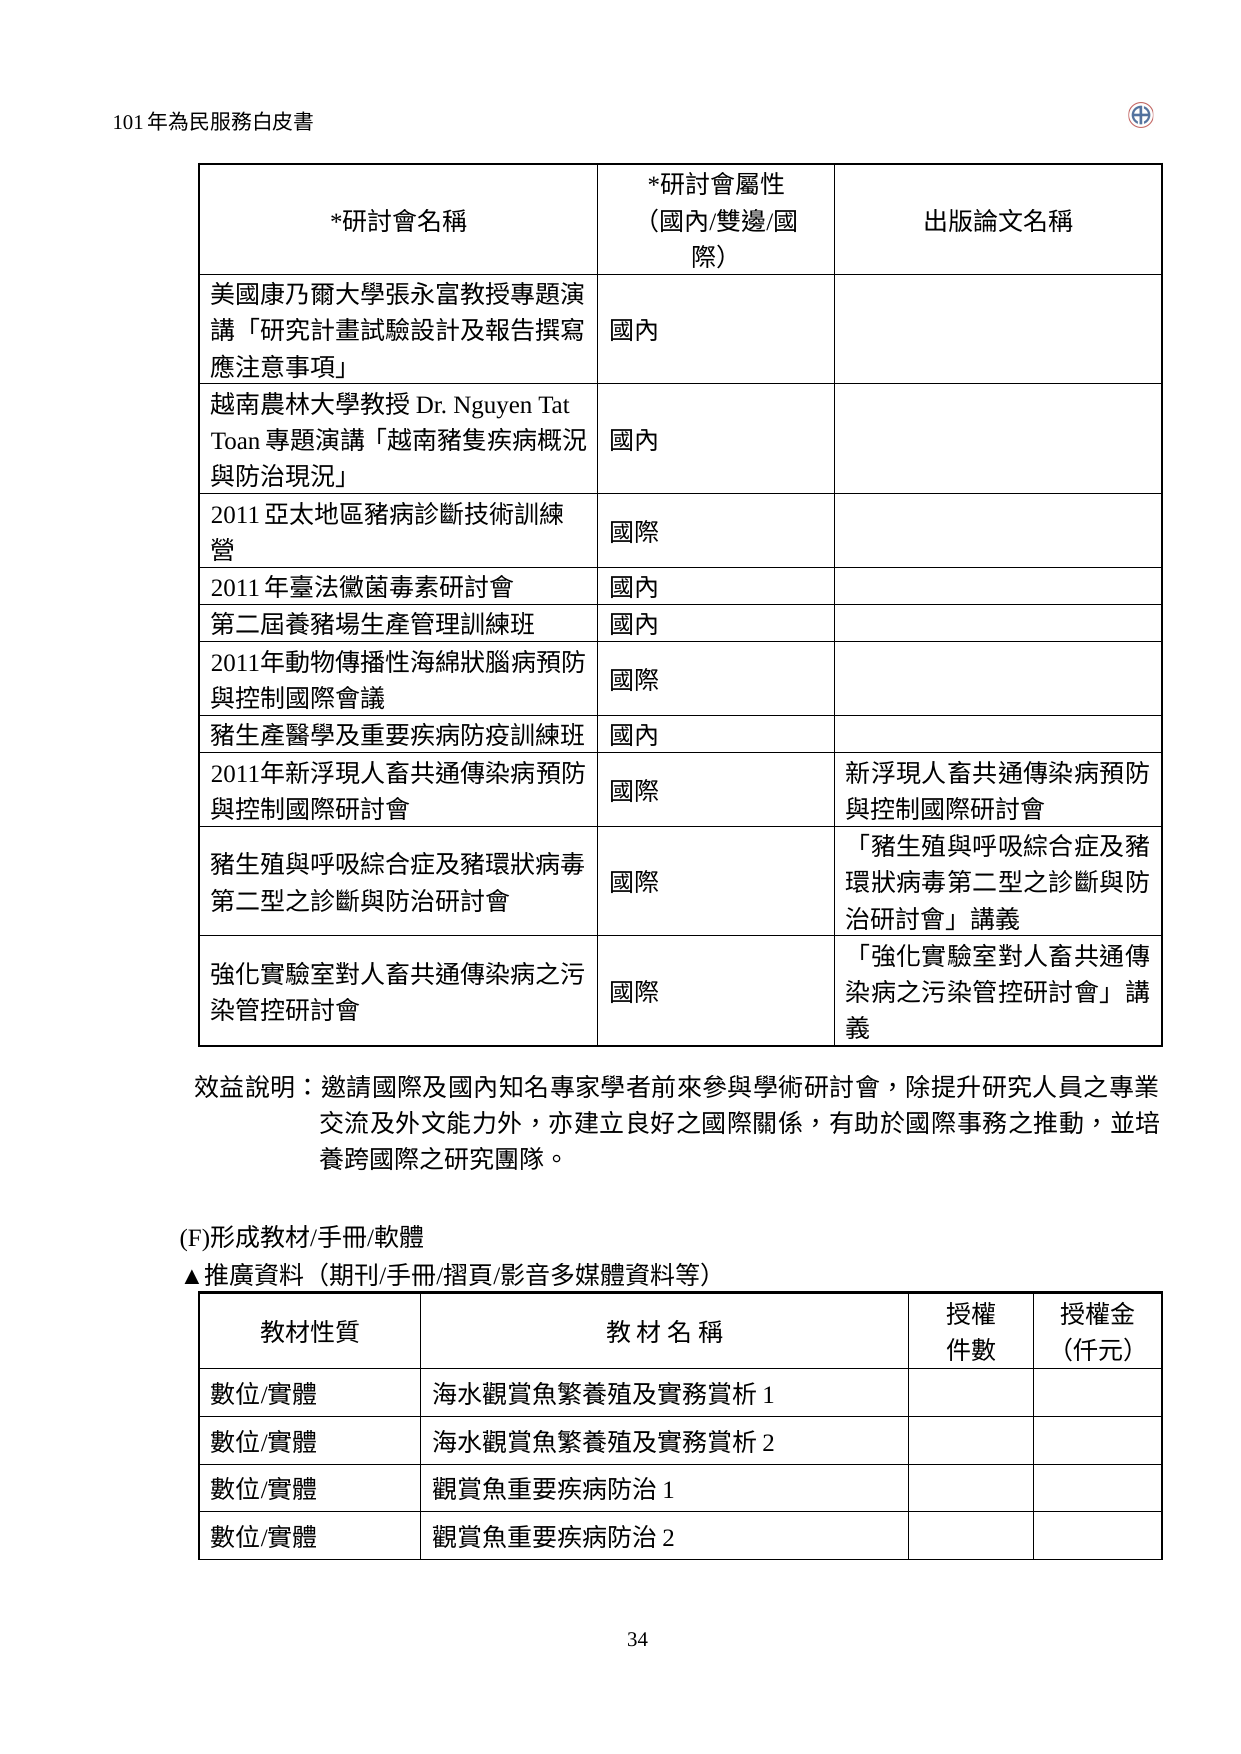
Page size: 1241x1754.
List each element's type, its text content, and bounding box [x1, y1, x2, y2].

table_cell 「強化實驗室對人畜共通傳染病之污染管控研討會」講義 [835, 936, 1161, 1045]
table_cell 觀賞魚重要疾病防治2 [421, 1512, 908, 1559]
table_cell 豬生產醫學及重要疾病防疫訓練班 [200, 716, 597, 752]
table_cell 國內 [598, 568, 834, 604]
table_cell 國內 [598, 275, 834, 383]
table_cell 國內 [598, 605, 834, 641]
table_cell [835, 494, 1161, 567]
table_cell 美國康乃爾大學張永富教授專題演講「研究計畫試驗設計及報告撰寫應注意事項」 [200, 275, 597, 383]
table_header *研討會屬性 （國內/雙邊/國際） [598, 165, 834, 273]
table_cell [1034, 1417, 1161, 1463]
table_cell 國際 [598, 936, 834, 1045]
table_cell [835, 384, 1161, 493]
table_header 出版論文名稱 [835, 165, 1161, 273]
text ▲推廣資料（期刊/手冊/摺頁/影音多媒體資料等） [179, 1255, 1162, 1291]
table_cell 國際 [598, 753, 834, 826]
table_cell [835, 642, 1161, 715]
table_cell [835, 605, 1161, 641]
table_cell [835, 568, 1161, 604]
table_cell 數位/實體 [200, 1369, 420, 1416]
table_cell [835, 275, 1161, 383]
table_cell 海水觀賞魚繁養殖及實務賞析1 [421, 1369, 908, 1416]
table_header 授權 件數 [909, 1294, 1033, 1368]
table_cell 國內 [598, 716, 834, 752]
table_header 授權金 （仟元） [1034, 1294, 1161, 1368]
table_cell [909, 1512, 1033, 1559]
table_header *研討會名稱 [200, 165, 597, 273]
table_header 教材性質 [200, 1294, 420, 1368]
table_cell 2011年動物傳播性海綿狀腦病預防與控制國際會議 [200, 642, 597, 715]
table_cell 海水觀賞魚繁養殖及實務賞析2 [421, 1417, 908, 1463]
table_cell 豬生殖與呼吸綜合症及豬環狀病毒第二型之診斷與防治研討會 [200, 827, 597, 935]
table_cell 國際 [598, 642, 834, 715]
table_cell [1034, 1369, 1161, 1416]
table_cell [909, 1465, 1033, 1511]
table_cell 越南農林大學教授Dr. Nguyen Tat Toan專題演講「越南豬隻疾病概況與防治現況」 [200, 384, 597, 493]
table_cell [1034, 1465, 1161, 1511]
table_cell 數位/實體 [200, 1465, 420, 1511]
table_cell [835, 716, 1161, 752]
table_header 教 材 名 稱 [421, 1294, 908, 1368]
table_cell 「豬生殖與呼吸綜合症及豬環狀病毒第二型之診斷與防治研討會」講義 [835, 827, 1161, 935]
table_cell 數位/實體 [200, 1512, 420, 1559]
table_cell 國內 [598, 384, 834, 493]
table_cell [1034, 1512, 1161, 1559]
table_cell 觀賞魚重要疾病防治1 [421, 1465, 908, 1511]
table_cell 新浮現人畜共通傳染病預防與控制國際研討會 [835, 753, 1161, 826]
table_cell 2011年新浮現人畜共通傳染病預防與控制國際研討會 [200, 753, 597, 826]
table_cell [909, 1369, 1033, 1416]
table_cell 國際 [598, 494, 834, 567]
text (F)形成教材/手冊/軟體 [179, 1215, 1162, 1255]
table_cell 強化實驗室對人畜共通傳染病之污染管控研討會 [200, 936, 597, 1045]
text 效益說明：邀請國際及國內知名專家學者前來參與學術研討會，除提升研究人員之專業交流及外文能力外，亦建立良好之國際關係，有助於國際事務之推動，並培養跨國際之研究團隊。 [194, 1067, 1162, 1176]
table_cell 第二屆養豬場生產管理訓練班 [200, 605, 597, 641]
table_cell 2011亞太地區豬病診斷技術訓練營 [200, 494, 597, 567]
picture [1128, 102, 1154, 128]
table_cell [909, 1417, 1033, 1463]
table_cell 國際 [598, 827, 834, 935]
table_cell 2011年臺法黴菌毒素研討會 [200, 568, 597, 604]
table_cell 數位/實體 [200, 1417, 420, 1463]
